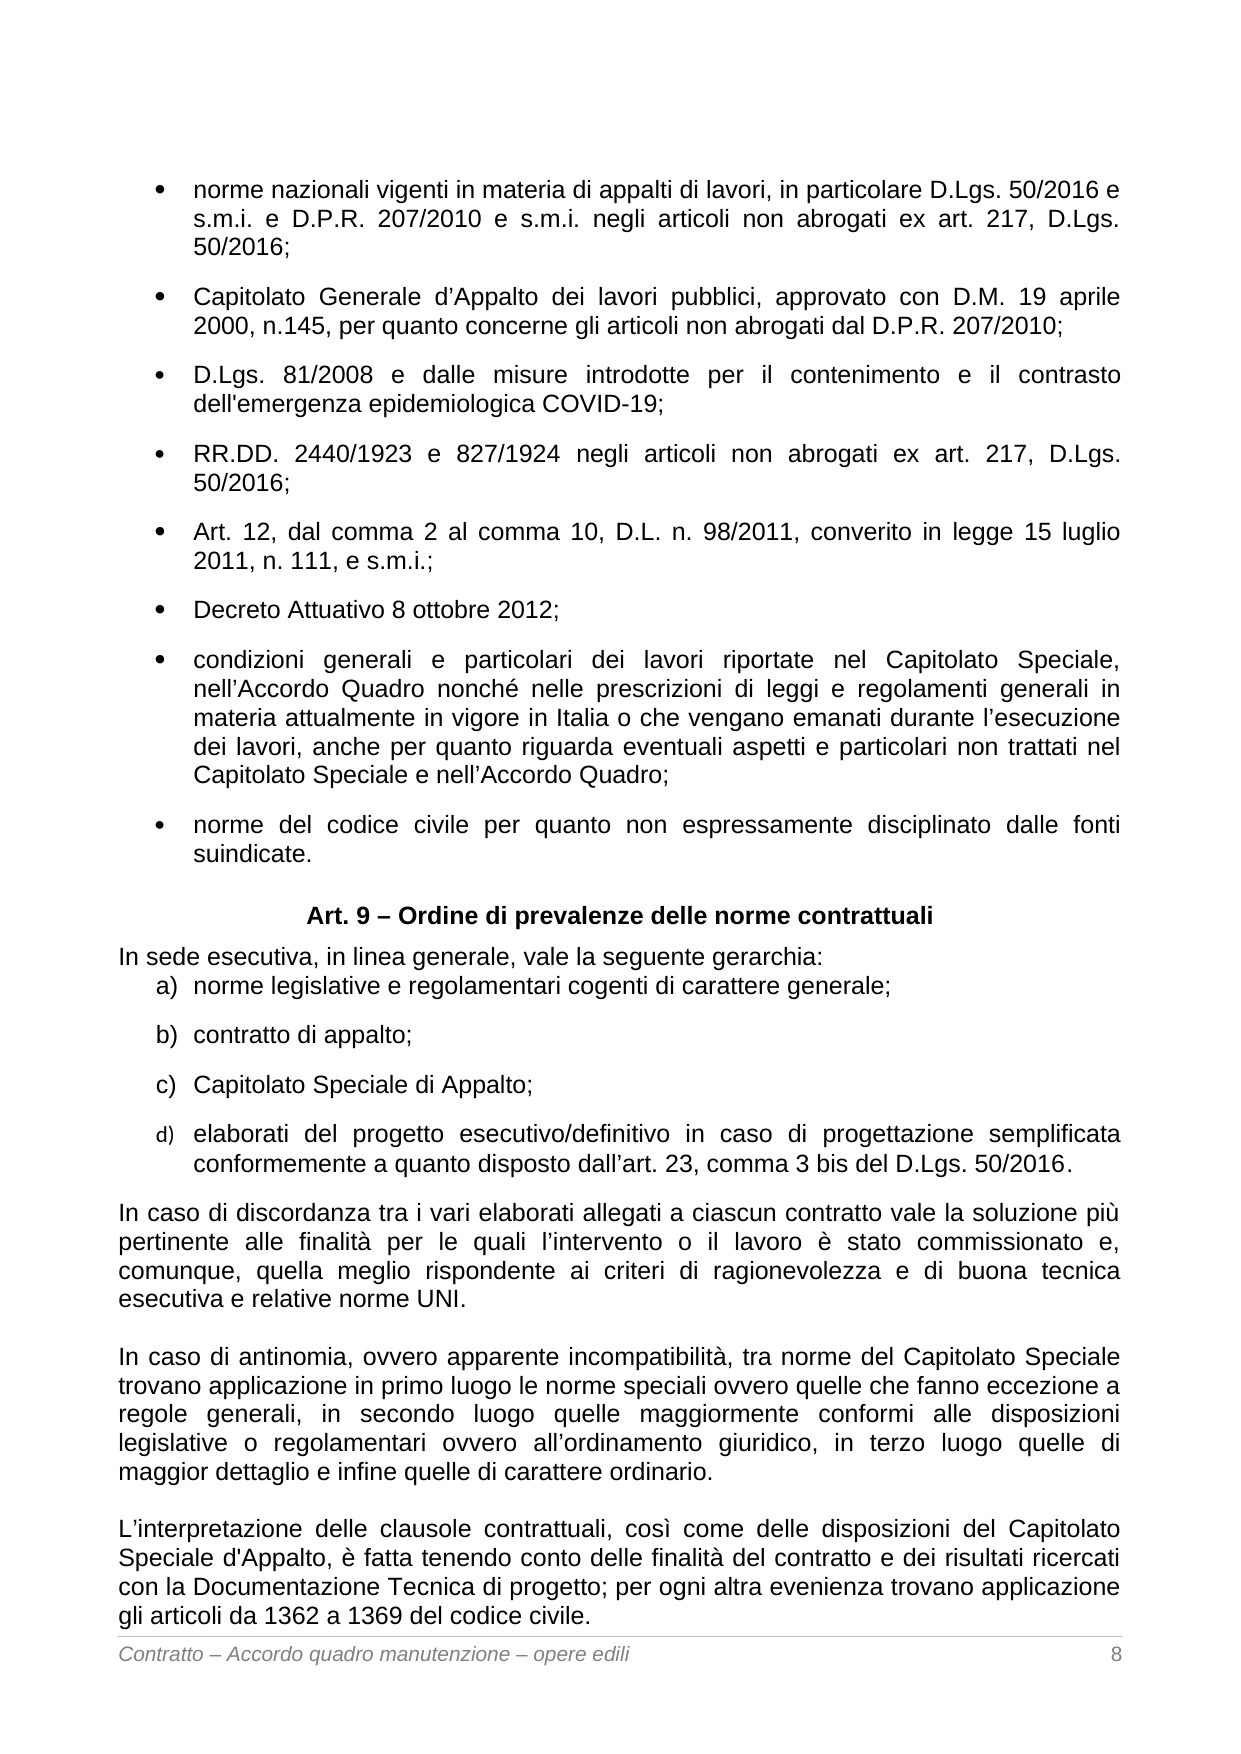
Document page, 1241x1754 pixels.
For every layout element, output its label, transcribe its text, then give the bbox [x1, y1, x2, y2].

list Decreto Attuativo 8 ottobre 2012; [156, 596, 1122, 624]
text In sede esecutiva, in linea generale, vale la seguente gerarchia: [118, 942, 1122, 971]
text Art. 9 – Ordine di prevalenze delle norme contrattuali [118, 901, 1122, 929]
list norme nazionali vigenti in materia di appalti di lavori, in particolare D.Lgs. 50/2016 e s.m.i. e D.P.R. 207/2010 e s.m.i. negli articoli non abrogati ex art. 217, D.Lgs. 50/2016; [156, 175, 1122, 261]
list Capitolato Speciale di Appalto; [156, 1070, 1122, 1099]
list Art. 12, dal comma 2 al comma 10, D.L. n. 98/2011, converito in legge 15 luglio 2011, n. 111, e s.m.i.; [156, 517, 1122, 575]
list elaborati del progetto esecutivo/definitivo in caso di progettazione semplificata conformemente a quanto disposto dall’art. 23, comma 3 bis del D.Lgs. 50/2016. [156, 1119, 1122, 1177]
list norme legislative e regolamentari cogenti di carattere generale; [156, 971, 1122, 999]
text L’interpretazione delle clausole contrattuali, così come delle disposizioni del Capitolato Speciale d'Appalto, è fatta tenendo conto delle finalità del contratto e dei risultati ricercati con la Documentazione Tecnica di progetto; per ogni altra evenienza trovano applicazione gli articoli da 1362 a 1369 del codice civile. [118, 1514, 1122, 1629]
list D.Lgs. 81/2008 e dalle misure introdotte per il contenimento e il contrasto dell'emergenza epidemiologica COVID-19; [156, 360, 1122, 418]
list contratto di appalto; [156, 1020, 1122, 1049]
list Capitolato Generale d’Appalto dei lavori pubblici, approvato con D.M. 19 aprile 2000, n.145, per quanto concerne gli articoli non abrogati dal D.P.R. 207/2010; [156, 282, 1122, 339]
text In caso di antinomia, ovvero apparente incompatibilità, tra norme del Capitolato Speciale trovano applicazione in primo luogo le norme speciali ovvero quelle che fanno eccezione a regole generali, in secondo luogo quelle maggiormente conformi alle disposizioni legislative o regolamentari ovvero all’ordinamento giuridico, in terzo luogo quelle di maggior dettaglio e infine quelle di carattere ordinario. [118, 1342, 1122, 1486]
list RR.DD. 2440/1923 e 827/1924 negli articoli non abrogati ex art. 217, D.Lgs. 50/2016; [156, 439, 1122, 496]
list norme del codice civile per quanto non espressamente disciplinato dalle fonti suindicate. [156, 810, 1122, 867]
list condizioni generali e particolari dei lavori riportate nel Capitolato Speciale, nell’Accordo Quadro nonché nelle prescrizioni di leggi e regolamenti generali in materia attualmente in vigore in Italia o che vengano emanati durante l’esecuzione dei lavori, anche per quanto riguarda eventuali aspetti e particolari non trattati nel Capitolato Speciale e nell’Accordo Quadro; [156, 645, 1122, 789]
text In caso di discordanza tra i vari elaborati allegati a ciascun contratto vale la soluzione più pertinente alle finalità per le quali l’intervento o il lavoro è stato commissionato e, comunque, quella meglio rispondente ai criteri di ragionevolezza e di buona tecnica esecutiva e relative norme UNI. [118, 1198, 1122, 1313]
